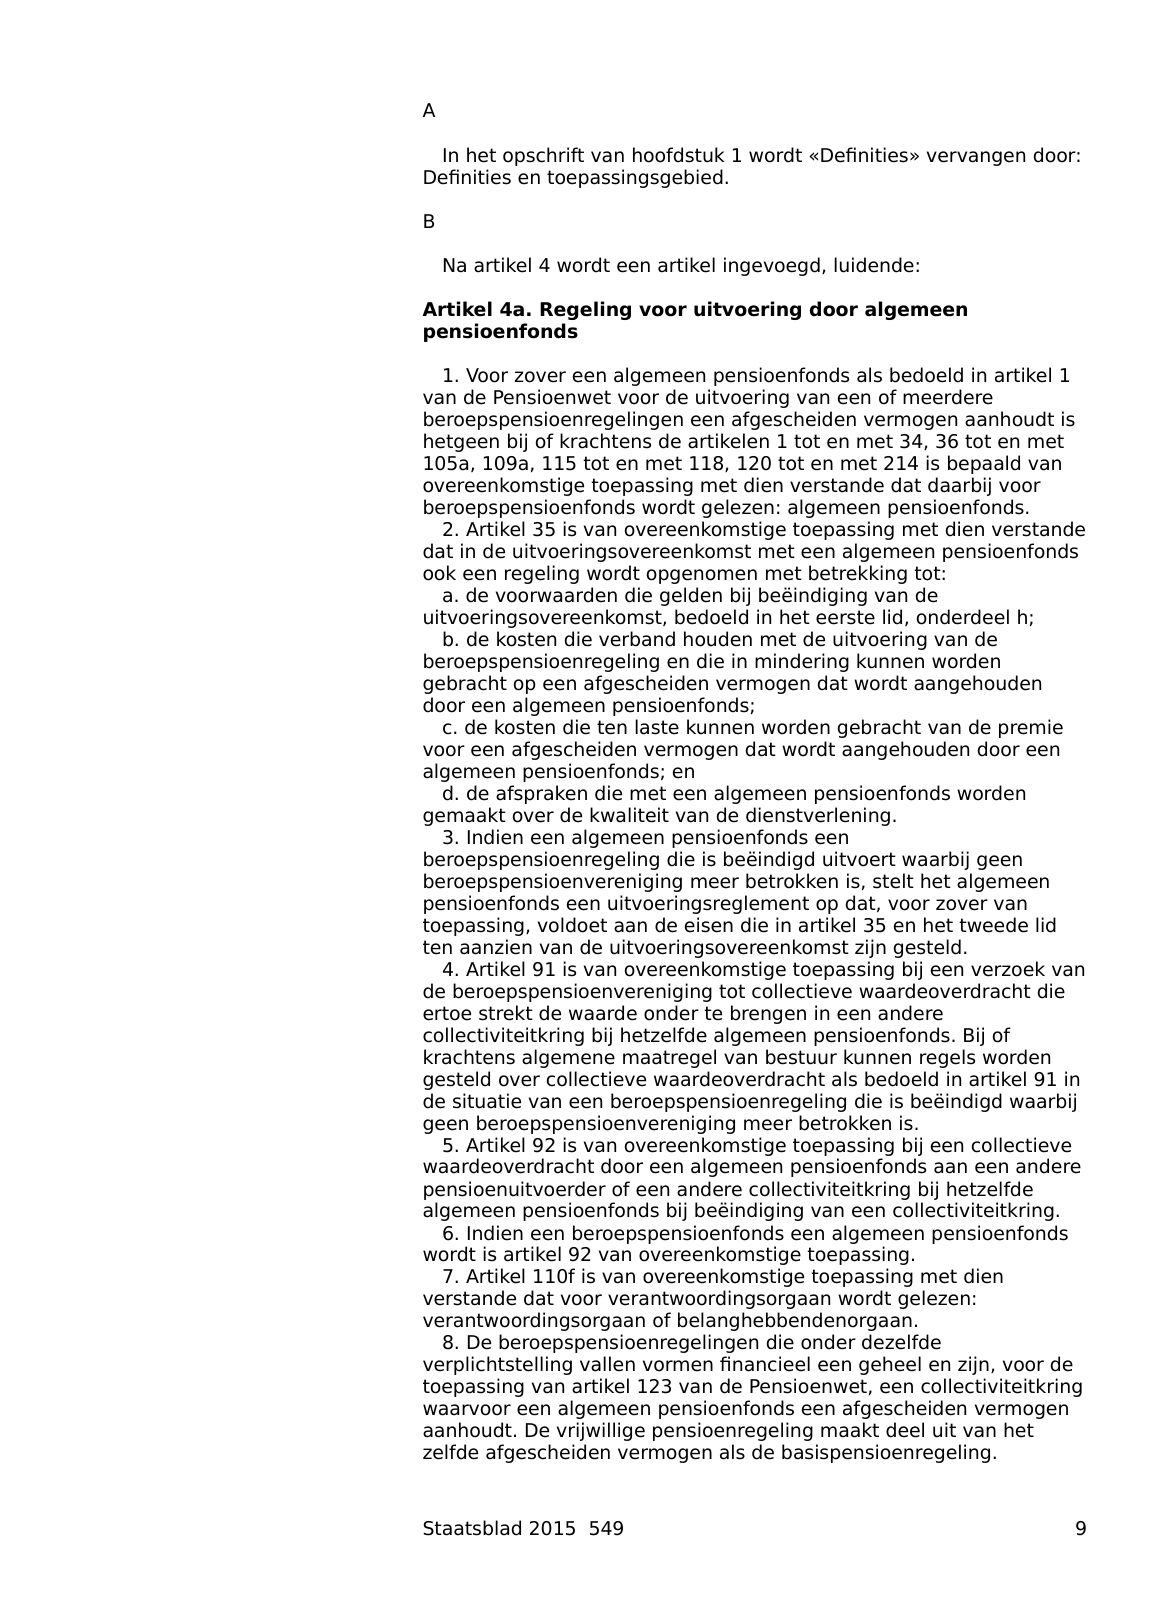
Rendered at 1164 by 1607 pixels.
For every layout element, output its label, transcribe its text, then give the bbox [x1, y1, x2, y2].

text In het opschrift van hoofdstuk 1 wordt «Definities» vervangen door: Definities en toepassingsgebied. [422, 144, 1087, 188]
text d. de afspraken die met een algemeen pensioenfonds worden gemaakt over de kwaliteit van de dienstverlening. [422, 783, 1087, 827]
text 4. Artikel 91 is van overeenkomstige toepassing bij een verzoek van de beroepspensioenvereniging tot collectieve waardeoverdracht die ertoe strekt de waarde onder te brengen in een andere collectiviteitkring bij hetzelfde algemeen pensioenfonds. Bij of krachtens algemene maatregel van bestuur kunnen regels worden gesteld over collectieve waardeoverdracht als bedoeld in artikel 91 in de situatie van een beroepspensioenregeling die is beëindigd waarbij geen beroepspensioenvereniging meer betrokken is. [422, 959, 1087, 1134]
subtitle Artikel 4a. Regeling voor uitvoering door algemeen pensioenfonds [422, 299, 1087, 343]
text 8. De beroepspensioenregelingen die onder dezelfde verplichtstelling vallen vormen financieel een geheel en zijn, voor de toepassing van artikel 123 van de Pensioenwet, een collectiviteitkring waarvoor een algemeen pensioenfonds een afgescheiden vermogen aanhoudt. De vrijwillige pensioenregeling maakt deel uit van het zelfde afgescheiden vermogen als de basispensioenregeling. [422, 1332, 1087, 1464]
text 5. Artikel 92 is van overeenkomstige toepassing bij een collectieve waardeoverdracht door een algemeen pensioenfonds aan een andere pensioenuitvoerder of een andere collectiviteitkring bij hetzelfde algemeen pensioenfonds bij beëindiging van een collectiviteitkring. [422, 1134, 1087, 1222]
text B [422, 211, 1087, 233]
text 3. Indien een algemeen pensioenfonds een beroepspensioenregeling die is beëindigd uitvoert waarbij geen beroepspensioenvereniging meer betrokken is, stelt het algemeen pensioenfonds een uitvoeringsreglement op dat, voor zover van toepassing, voldoet aan de eisen die in artikel 35 en het tweede lid ten aanzien van de uitvoeringsovereenkomst zijn gesteld. [422, 827, 1087, 959]
text b. de kosten die verband houden met de uitvoering van de beroepspensioenregeling en die in mindering kunnen worden gebracht op een afgescheiden vermogen dat wordt aangehouden door een algemeen pensioenfonds; [422, 629, 1087, 717]
text Na artikel 4 wordt een artikel ingevoegd, luidende: [422, 255, 1087, 277]
text A [422, 100, 1087, 122]
text 6. Indien een beroepspensioenfonds een algemeen pensioenfonds wordt is artikel 92 van overeenkomstige toepassing. [422, 1222, 1087, 1266]
text 1. Voor zover een algemeen pensioenfonds als bedoeld in artikel 1 van de Pensioenwet voor de uitvoering van een of meerdere beroepspensioenregelingen een afgescheiden vermogen aanhoudt is hetgeen bij of krachtens de artikelen 1 tot en met 34, 36 tot en met 105a, 109a, 115 tot en met 118, 120 tot en met 214 is bepaald van overeenkomstige toepassing met dien verstande dat daarbij voor beroepspensioenfonds wordt gelezen: algemeen pensioenfonds. [422, 365, 1087, 519]
text 2. Artikel 35 is van overeenkomstige toepassing met dien verstande dat in de uitvoeringsovereenkomst met een algemeen pensioenfonds ook een regeling wordt opgenomen met betrekking tot: [422, 519, 1087, 585]
text 7. Artikel 110f is van overeenkomstige toepassing met dien verstande dat voor verantwoordingsorgaan wordt gelezen: verantwoordingsorgaan of belanghebbendenorgaan. [422, 1266, 1087, 1332]
text a. de voorwaarden die gelden bij beëindiging van de uitvoeringsovereenkomst, bedoeld in het eerste lid, onderdeel h; [422, 585, 1087, 629]
text c. de kosten die ten laste kunnen worden gebracht van de premie voor een afgescheiden vermogen dat wordt aangehouden door een algemeen pensioenfonds; en [422, 717, 1087, 783]
